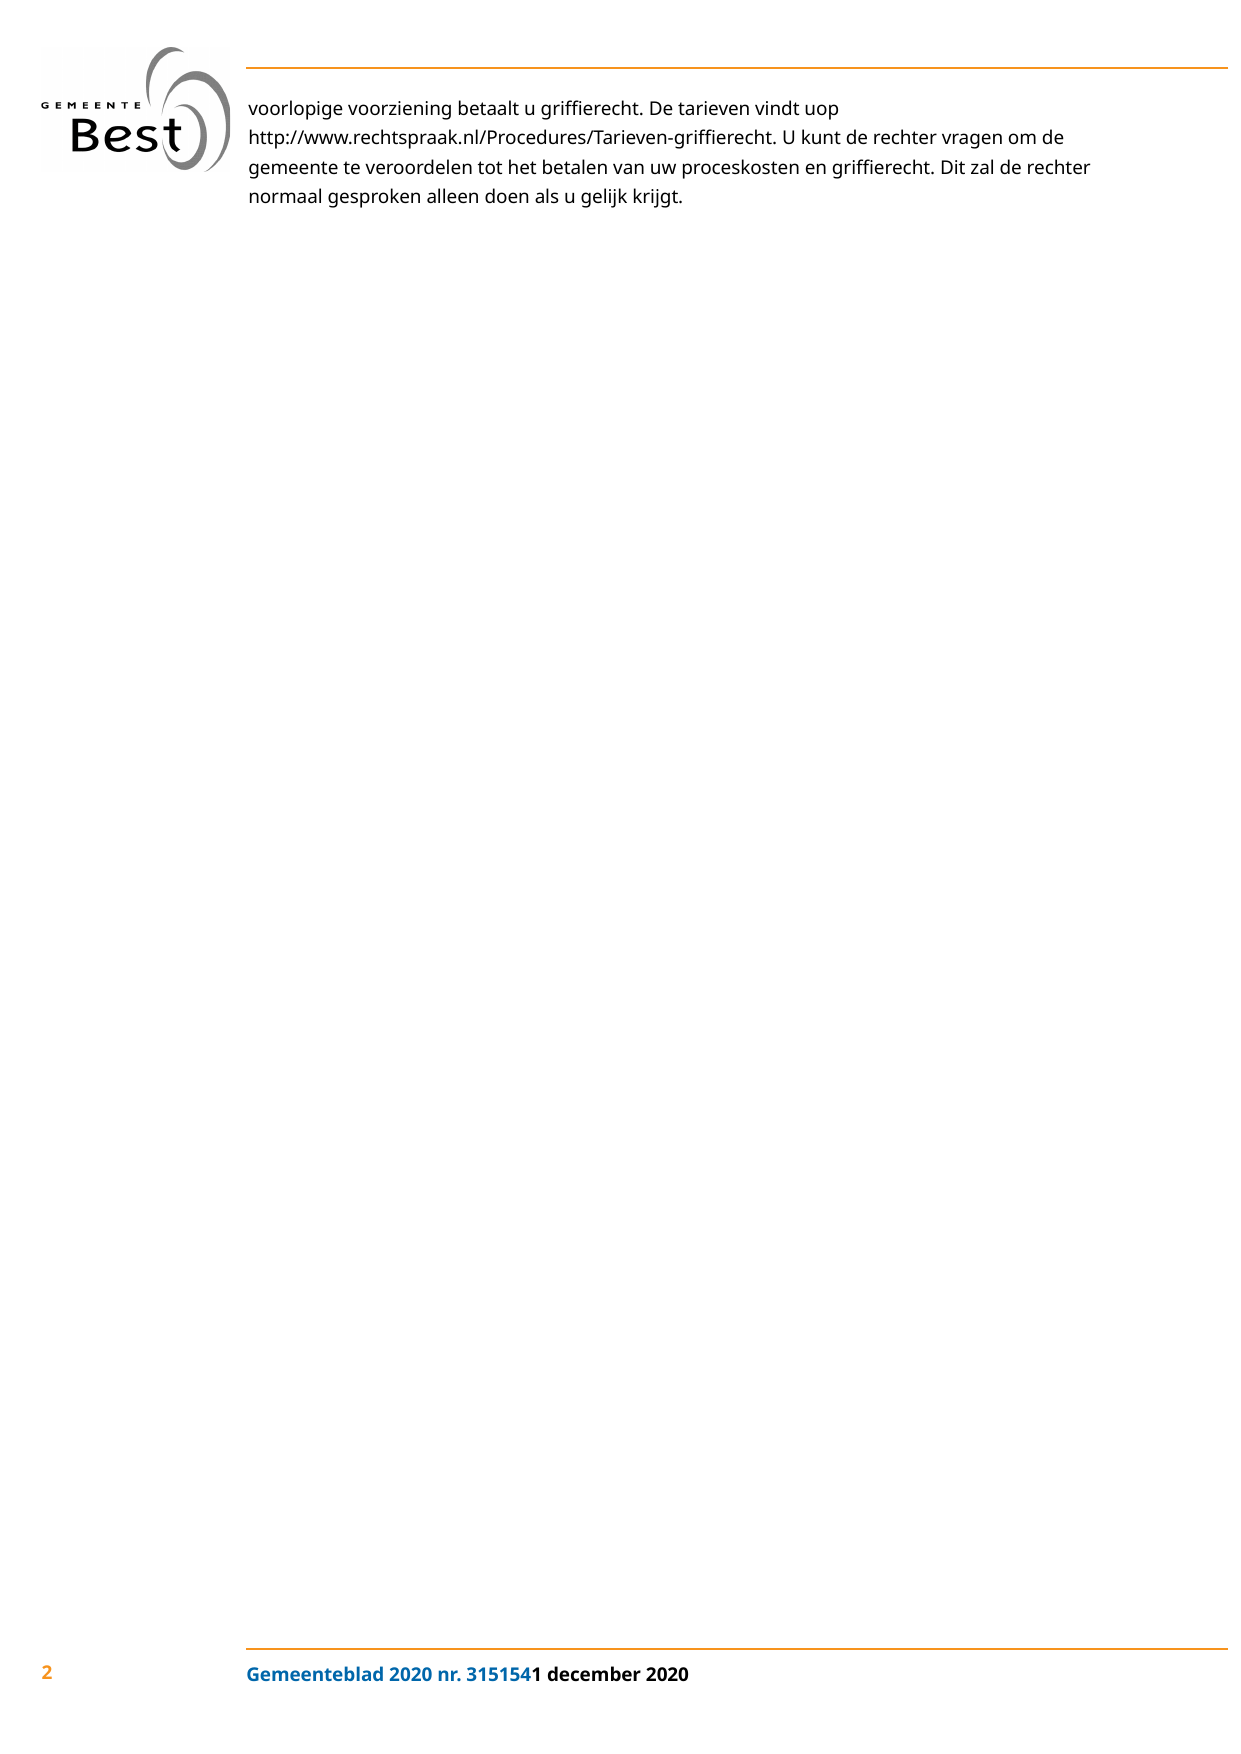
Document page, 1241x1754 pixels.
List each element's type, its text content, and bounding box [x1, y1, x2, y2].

picture [41, 47, 231, 172]
text voorlopige voorziening betaalt u griffierecht. De tarieven vindt uop http://www.rechtspraak.nl/Procedures/Tarieven-griffierecht. U kunt de rechter vragen om de gemeente te veroordelen tot het betalen van uw proceskosten en griffierecht. Dit zal de rechter normaal gesproken alleen doen als u gelijk krijgt. [248, 95, 1152, 209]
